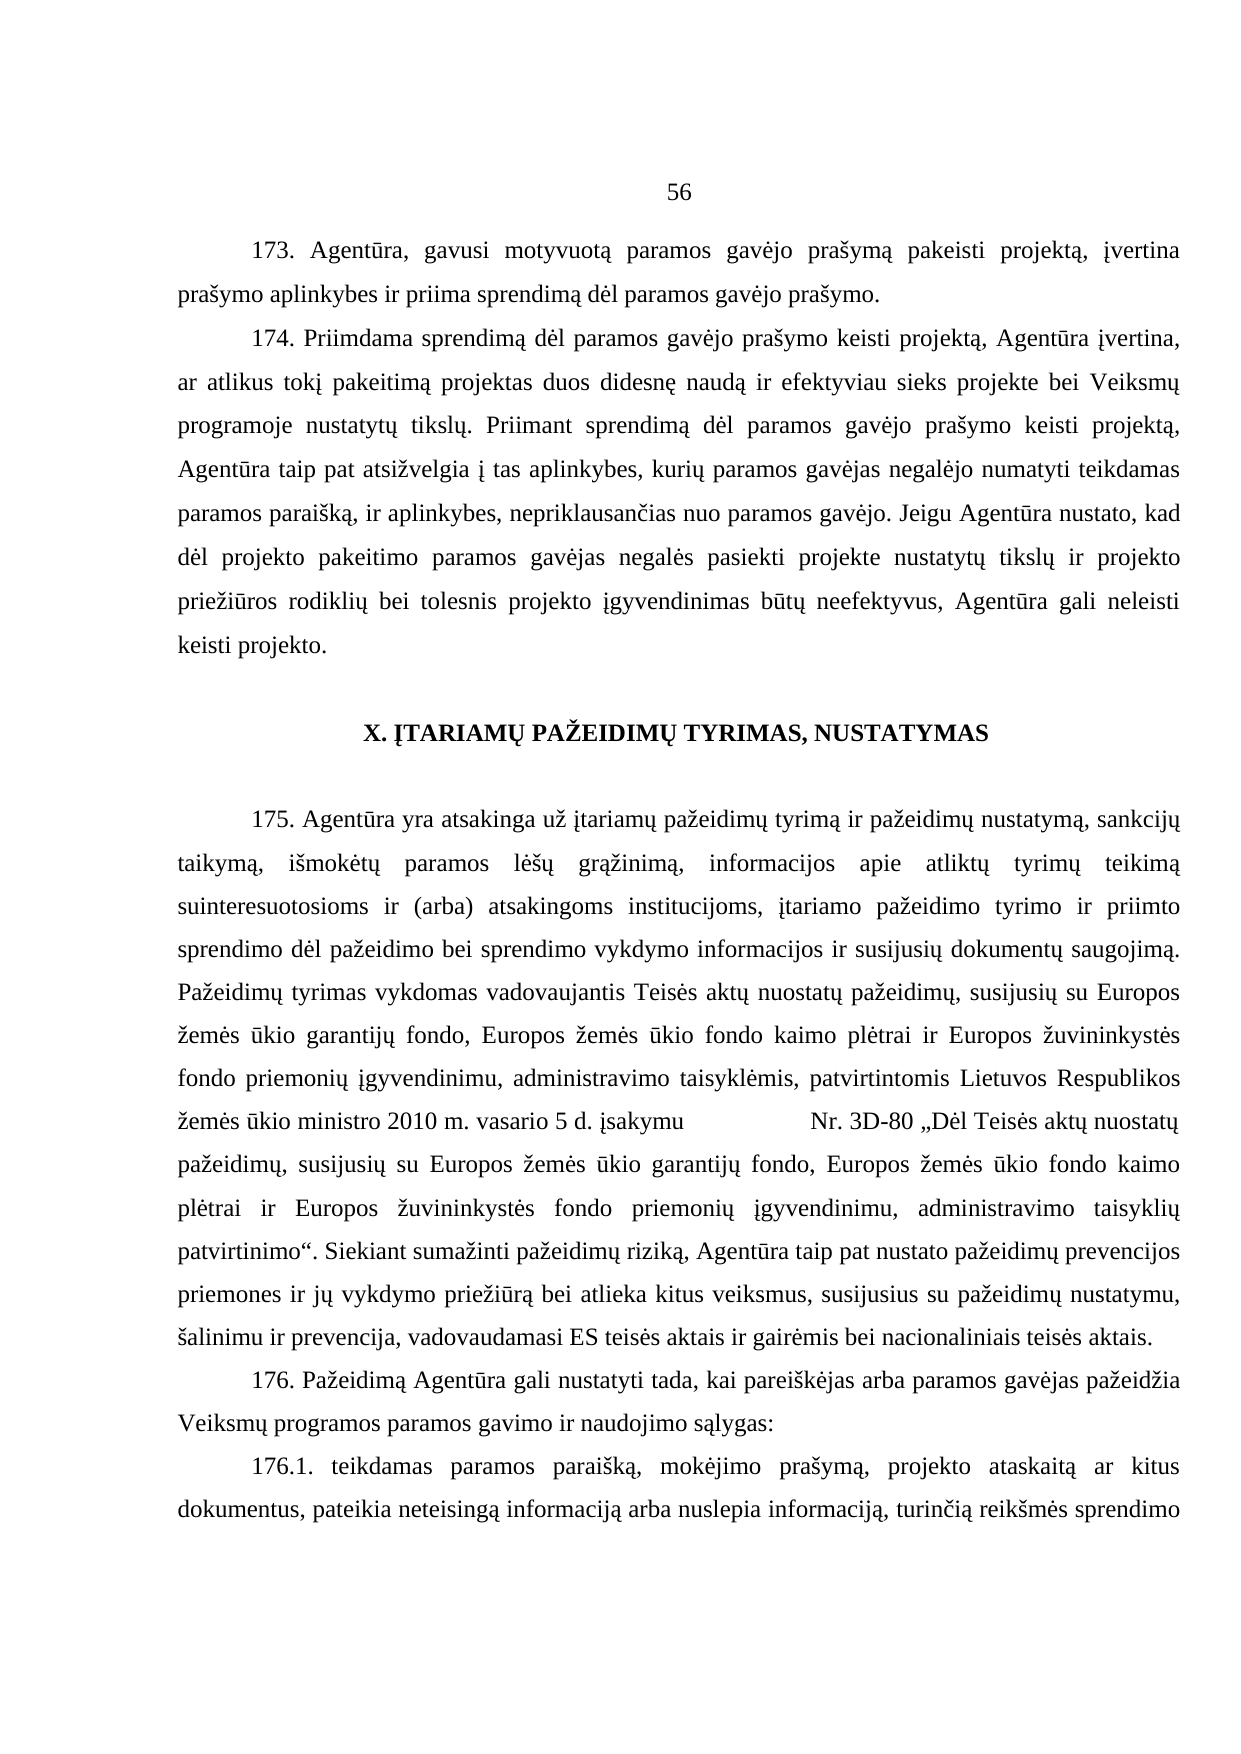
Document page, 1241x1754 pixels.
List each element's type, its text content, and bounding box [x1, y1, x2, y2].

text 176. Pažeidimą Agentūra gali nustatyti tada, kai pareiškėjas arba paramos gavėjas pažeidžia Veiksmų programos paramos gavimo ir naudojimo sąlygas: [177, 1365, 1181, 1437]
text 176.1. teikdamas paramos paraišką, mokėjimo prašymą, projekto ataskaitą ar kitus dokumentus, pateikia neteisingą informaciją arba nuslepia informaciją, turinčią reikšmės sprendimo [177, 1451, 1181, 1523]
text 175. Agentūra yra atsakinga už įtariamų pažeidimų tyrimą ir pažeidimų nustatymą, sankcijų taikymą, išmokėtų paramos lėšų grąžinimą, informacijos apie atliktų tyrimų teikimą suinteresuotosioms ir (arba) atsakingoms institucijoms, įtariamo pažeidimo tyrimo ir priimto sprendimo dėl pažeidimo bei sprendimo vykdymo informacijos ir susijusių dokumentų saugojimą. Pažeidimų tyrimas vykdomas vadovaujantis Teisės aktų nuostatų pažeidimų, susijusių su Europos žemės ūkio garantijų fondo, Europos žemės ūkio fondo kaimo plėtrai ir Europos žuvininkystės fondo priemonių įgyvendinimu, administravimo taisyklėmis, patvirtintomis Lietuvos Respublikos žemės ūkio ministro 2010 m. vasario 5 d. įsakymu Nr. 3D-80 „Dėl Teisės aktų nuostatų pažeidimų, susijusių su Europos žemės ūkio garantijų fondo, Europos žemės ūkio fondo kaimo plėtrai ir Europos žuvininkystės fondo priemonių įgyvendinimu, administravimo taisyklių patvirtinimo“. Siekiant sumažinti pažeidimų riziką, Agentūra taip pat nustato pažeidimų prevencijos priemones ir jų vykdymo priežiūrą bei atlieka kitus veiksmus, susijusius su pažeidimų nustatymu, šalinimu ir prevencija, vadovaudamasi ES teisės aktais ir gairėmis bei nacionaliniais teisės aktais. [177, 804, 1181, 1351]
text 173. Agentūra, gavusi motyvuotą paramos gavėjo prašymą pakeisti projektą, įvertina prašymo aplinkybes ir priima sprendimą dėl paramos gavėjo prašymo. [177, 235, 1181, 307]
text 174. Priimdama sprendimą dėl paramos gavėjo prašymo keisti projektą, Agentūra įvertina, ar atlikus tokį pakeitimą projektas duos didesnę naudą ir efektyviau sieks projekte bei Veiksmų programoje nustatytų tikslų. Priimant sprendimą dėl paramos gavėjo prašymo keisti projektą, Agentūra taip pat atsižvelgia į tas aplinkybes, kurių paramos gavėjas negalėjo numatyti teikdamas paramos paraišką, ir aplinkybes, nepriklausančias nuo paramos gavėjo. Jeigu Agentūra nustato, kad dėl projekto pakeitimo paramos gavėjas negalės pasiekti projekte nustatytų tikslų ir projekto priežiūros rodiklių bei tolesnis projekto įgyvendinimas būtų neefektyvus, Agentūra gali neleisti keisti projekto. [177, 323, 1181, 659]
text X. ĮTARIAMŲ PAŽEIDIMŲ TYRIMAS, NUSTATYMAS [177, 718, 1181, 747]
